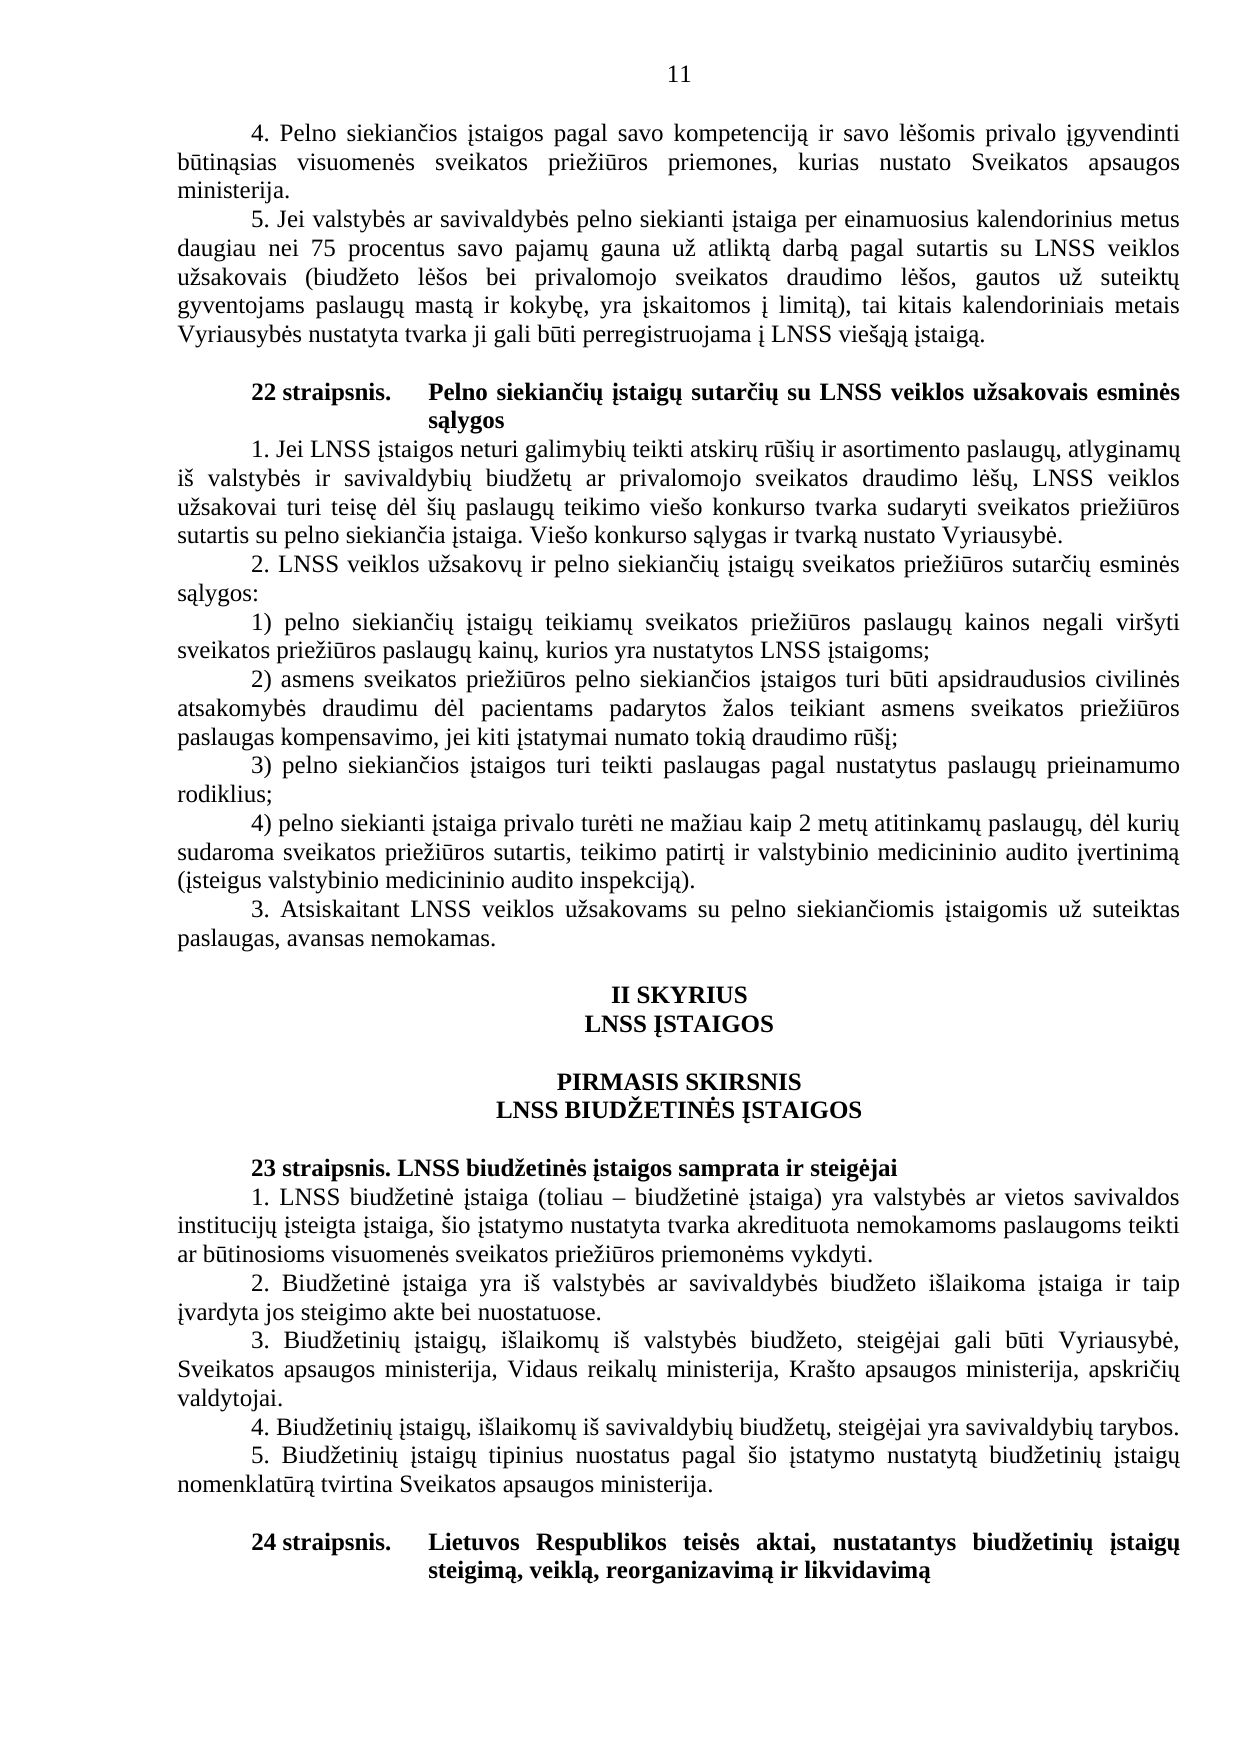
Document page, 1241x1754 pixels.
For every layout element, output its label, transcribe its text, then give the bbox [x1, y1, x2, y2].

text 2. LNSS veiklos užsakovų ir pelno siekiančių įstaigų sveikatos priežiūros sutarčių esminės sąlygos: [177, 549, 1181, 607]
text 1. LNSS biudžetinė įstaiga (toliau – biudžetinė įstaiga) yra valstybės ar vietos savivaldos institucijų įsteigta įstaiga, šio įstatymo nustatyta tvarka akredituota nemokamoms paslaugoms teikti ar būtinosioms visuomenės sveikatos priežiūros priemonėms vykdyti. [177, 1182, 1181, 1268]
text 4. Pelno siekiančios įstaigos pagal savo kompetenciją ir savo lėšomis privalo įgyvendinti būtinąsias visuomenės sveikatos priežiūros priemones, kurias nustato Sveikatos apsaugos ministerija. [177, 118, 1181, 204]
text 3. Biudžetinių įstaigų, išlaikomų iš valstybės biudžeto, steigėjai gali būti Vyriausybė, Sveikatos apsaugos ministerija, Vidaus reikalų ministerija, Krašto apsaugos ministerija, apskričių valdytojai. [177, 1326, 1181, 1412]
text 4) pelno siekianti įstaiga privalo turėti ne mažiau kaip 2 metų atitinkamų paslaugų, dėl kurių sudaroma sveikatos priežiūros sutartis, teikimo patirtį ir valstybinio medicininio audito įvertinimą (įsteigus valstybinio medicininio audito inspekciją). [177, 808, 1181, 894]
text 22 straipsnis. Pelno siekiančių įstaigų sutarčių su LNSS veiklos užsakovais esminės sąlygos [251, 377, 1181, 434]
text LNSS ĮSTAIGOS [177, 1009, 1181, 1038]
text 5. Jei valstybės ar savivaldybės pelno siekianti įstaiga per einamuosius kalendorinius metus daugiau nei 75 procentus savo pajamų gauna už atliktą darbą pagal sutartis su LNSS veiklos užsakovais (biudžeto lėšos bei privalomojo sveikatos draudimo lėšos, gautos už suteiktų gyventojams paslaugų mastą ir kokybę, yra įskaitomos į limitą), tai kitais kalendoriniais metais Vyriausybės nustatyta tvarka ji gali būti perregistruojama į LNSS viešąją įstaigą. [177, 204, 1181, 348]
text 3) pelno siekiančios įstaigos turi teikti paslaugas pagal nustatytus paslaugų prieinamumo rodiklius; [177, 751, 1181, 808]
text II SKYRIUS [177, 981, 1181, 1009]
text 23 straipsnis. LNSS biudžetinės įstaigos samprata ir steigėjai [177, 1153, 1181, 1182]
text 3. Atsiskaitant LNSS veiklos užsakovams su pelno siekiančiomis įstaigomis už suteiktas paslaugas, avansas nemokamas. [177, 894, 1181, 952]
text PIRMASIS SKIRSNIS [177, 1067, 1181, 1096]
text 1. Jei LNSS įstaigos neturi galimybių teikti atskirų rūšių ir asortimento paslaugų, atlyginamų iš valstybės ir savivaldybių biudžetų ar privalomojo sveikatos draudimo lėšų, LNSS veiklos užsakovai turi teisę dėl šių paslaugų teikimo viešo konkurso tvarka sudaryti sveikatos priežiūros sutartis su pelno siekiančia įstaiga. Viešo konkurso sąlygas ir tvarką nustato Vyriausybė. [177, 434, 1181, 549]
text 4. Biudžetinių įstaigų, išlaikomų iš savivaldybių biudžetų, steigėjai yra savivaldybių tarybos. [177, 1412, 1181, 1441]
text 2) asmens sveikatos priežiūros pelno siekiančios įstaigos turi būti apsidraudusios civilinės atsakomybės draudimu dėl pacientams padarytos žalos teikiant asmens sveikatos priežiūros paslaugas kompensavimo, jei kiti įstatymai numato tokią draudimo rūšį; [177, 664, 1181, 751]
text LNSS BIUDŽETINĖS ĮSTAIGOS [177, 1096, 1181, 1124]
text 2. Biudžetinė įstaiga yra iš valstybės ar savivaldybės biudžeto išlaikoma įstaiga ir taip įvardyta jos steigimo akte bei nuostatuose. [177, 1268, 1181, 1326]
text 1) pelno siekiančių įstaigų teikiamų sveikatos priežiūros paslaugų kainos negali viršyti sveikatos priežiūros paslaugų kainų, kurios yra nustatytos LNSS įstaigoms; [177, 607, 1181, 664]
text 24 straipsnis. Lietuvos Respublikos teisės aktai, nustatantys biudžetinių įstaigų steigimą, veiklą, reorganizavimą ir likvidavimą [251, 1527, 1181, 1584]
text 5. Biudžetinių įstaigų tipinius nuostatus pagal šio įstatymo nustatytą biudžetinių įstaigų nomenklatūrą tvirtina Sveikatos apsaugos ministerija. [177, 1441, 1181, 1498]
